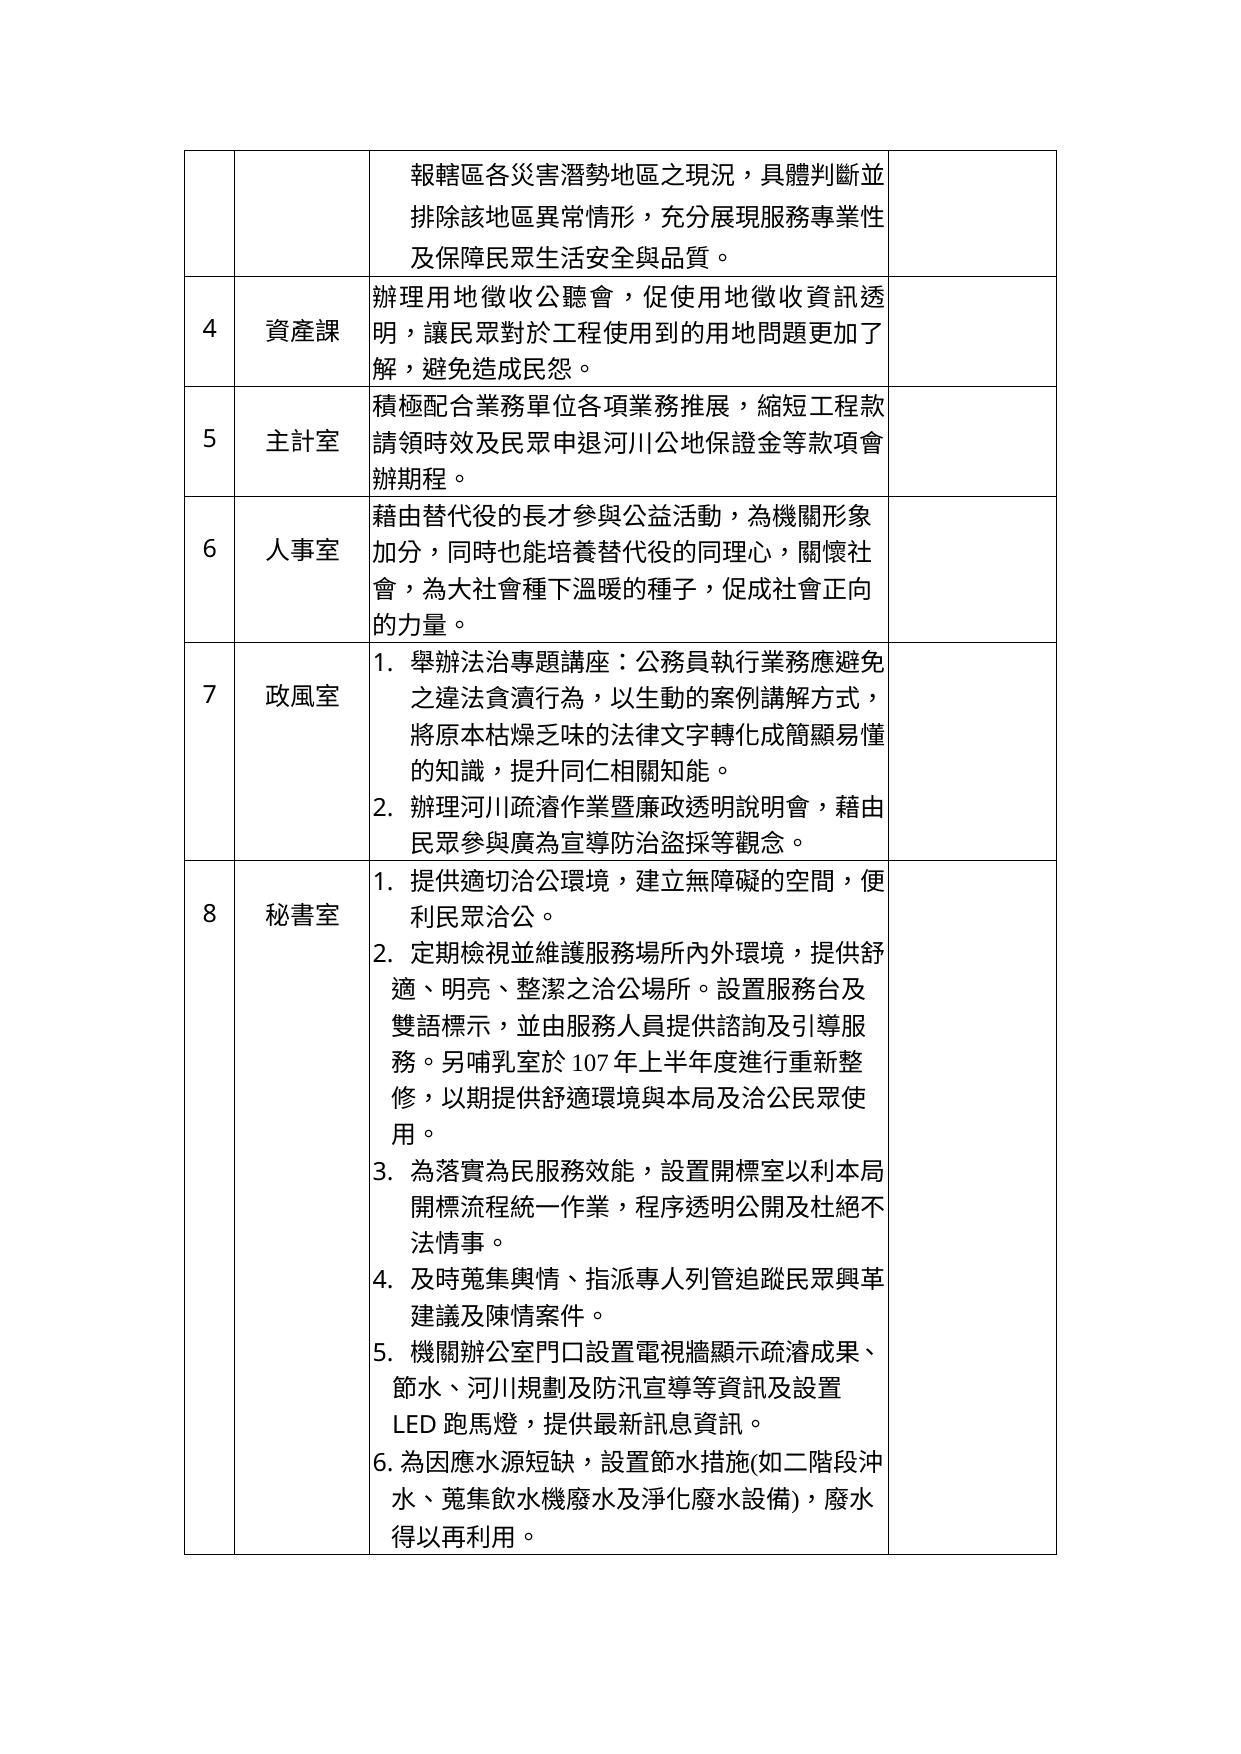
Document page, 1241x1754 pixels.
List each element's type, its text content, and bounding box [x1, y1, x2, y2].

table_cell 資產課 [235, 277, 369, 386]
table_cell 主計室 [235, 387, 369, 496]
table_cell 7 [185, 643, 234, 860]
table_cell 提供適切洽公環境，建立無障礙的空間，便利民眾洽公。 定期檢視並維護服務場所內外環境，提供舒 適、明亮、整潔之洽公場所。設置服務台及 雙語標示，並由服務人員提供諮詢及引導服 務。另哺乳室於107年上半年度進行重新整 修，以期提供舒適環境與本局及洽公民眾使 用。 為落實為民服務效能，設置開標室以利本局開標流程統一作業，程序透明公開及杜絕不法情事。 及時蒐集輿情、指派專人列管追蹤民眾興革建議及陳情案件。 機關辦公室門口設置電視牆顯示疏濬成果、 節水、河川規劃及防汛宣導等資訊及設置 LED 跑馬燈，提供最新訊息資訊。 6. 為因應水源短缺，設置節水措施(如二階段沖 水、蒐集飲水機廢水及淨化廢水設備)，廢水 得以再利用。 [370, 861, 888, 1554]
table_cell 秘書室 [235, 861, 369, 1554]
table_cell 5 [185, 387, 234, 496]
table_cell 8 [185, 861, 234, 1554]
table_cell [889, 643, 1056, 860]
table_cell 人事室 [235, 497, 369, 642]
table_cell 4 [185, 277, 234, 386]
table_cell [889, 277, 1056, 386]
table_cell 舉辦法治專題講座：公務員執行業務應避免之違法貪瀆行為，以生動的案例講解方式，將原本枯燥乏味的法律文字轉化成簡顯易懂的知識，提升同仁相關知能。 辦理河川疏濬作業暨廉政透明說明會，藉由民眾參與廣為宣導防治盜採等觀念。 [370, 643, 888, 860]
table_cell [235, 151, 369, 276]
table_cell 6 [185, 497, 234, 642]
table_cell [889, 387, 1056, 496]
table_cell [889, 861, 1056, 1554]
table_cell 藉由替代役的長才參與公益活動，為機關形象加分，同時也能培養替代役的同理心，關懷社會，為大社會種下溫暖的種子，促成社會正向的力量。 [370, 497, 888, 642]
table_cell [185, 151, 234, 276]
table_cell 報轄區各災害潛勢地區之現況，具體判斷並排除該地區異常情形，充分展現服務專業性及保障民眾生活安全與品質。 [370, 151, 888, 276]
table_cell 辦理用地徵收公聽會，促使用地徵收資訊透明，讓民眾對於工程使用到的用地問題更加了解，避免造成民怨。 [370, 277, 888, 386]
table_cell 積極配合業務單位各項業務推展，縮短工程款請領時效及民眾申退河川公地保證金等款項會辦期程。 [370, 387, 888, 496]
table_cell 政風室 [235, 643, 369, 860]
table_cell [889, 497, 1056, 642]
table_cell [889, 151, 1056, 276]
